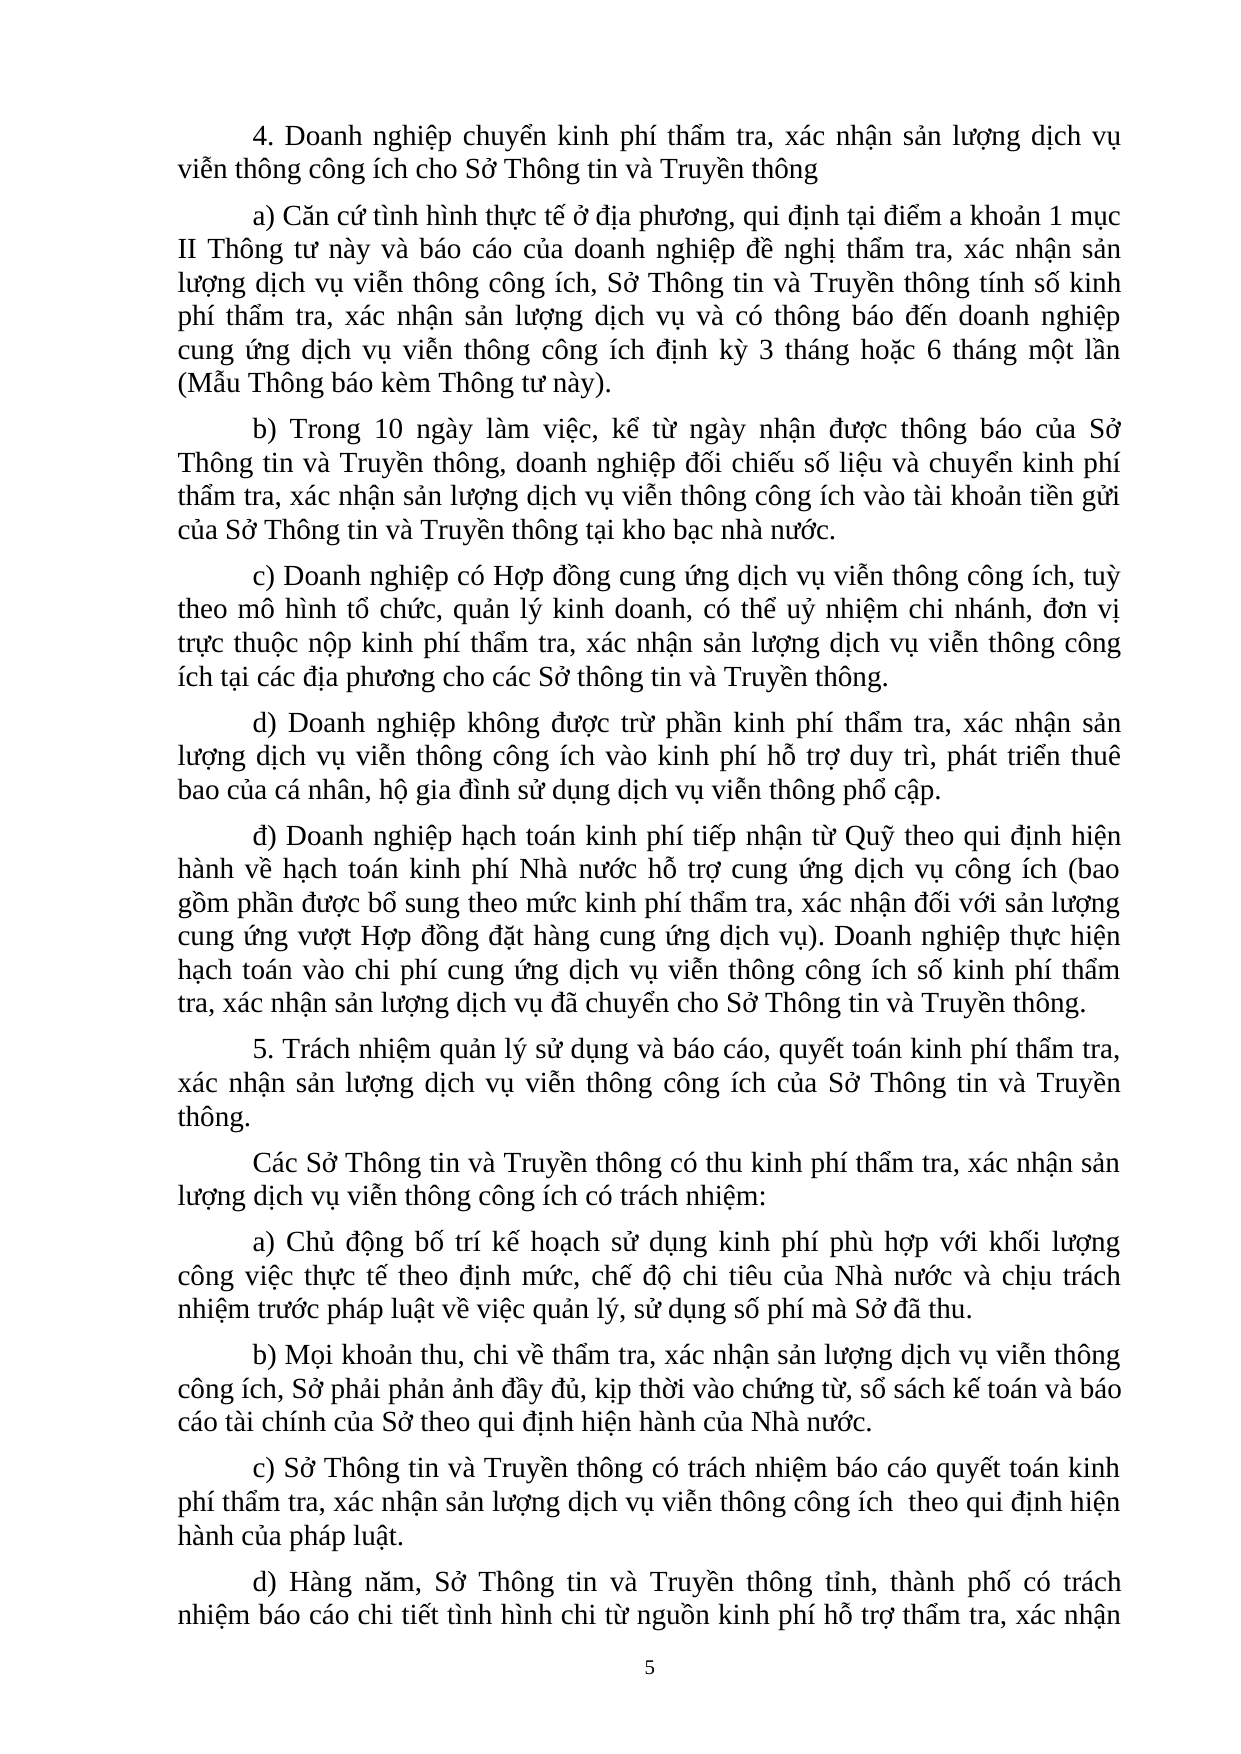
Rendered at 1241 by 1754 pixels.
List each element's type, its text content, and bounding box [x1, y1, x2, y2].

text a) Căn cứ tình hình thực tế ở địa phương, qui định tại điểm a khoản 1 mục II Thông tư này và báo cáo của doanh nghiệp đề nghị thẩm tra, xác nhận sản lượng dịch vụ viễn thông công ích, Sở Thông tin và Truyền thông tính số kinh phí thẩm tra, xác nhận sản lượng dịch vụ và có thông báo đến doanh nghiệp cung ứng dịch vụ viễn thông công ích định kỳ 3 tháng hoặc 6 tháng một lần (Mẫu Thông báo kèm Thông tư này). [177, 198, 1122, 399]
text Các Sở Thông tin và Truyền thông có thu kinh phí thẩm tra, xác nhận sản lượng dịch vụ viễn thông công ích có trách nhiệm: [177, 1145, 1122, 1212]
text d) Doanh nghiệp không được trừ phần kinh phí thẩm tra, xác nhận sản lượng dịch vụ viễn thông công ích vào kinh phí hỗ trợ duy trì, phát triển thuê bao của cá nhân, hộ gia đình sử dụng dịch vụ viễn thông phổ cập. [177, 705, 1122, 805]
text 5. Trách nhiệm quản lý sử dụng và báo cáo, quyết toán kinh phí thẩm tra, xác nhận sản lượng dịch vụ viễn thông công ích của Sở Thông tin và Truyền thông. [177, 1032, 1122, 1132]
text b) Trong 10 ngày làm việc, kể từ ngày nhận được thông báo của Sở Thông tin và Truyền thông, doanh nghiệp đối chiếu số liệu và chuyển kinh phí thẩm tra, xác nhận sản lượng dịch vụ viễn thông công ích vào tài khoản tiền gửi của Sở Thông tin và Truyền thông tại kho bạc nhà nước. [177, 411, 1122, 546]
text b) Mọi khoản thu, chi về thẩm tra, xác nhận sản lượng dịch vụ viễn thông công ích, Sở phải phản ảnh đầy đủ, kịp thời vào chứng từ, sổ sách kế toán và báo cáo tài chính của Sở theo qui định hiện hành của Nhà nước. [177, 1337, 1122, 1438]
text 4. Doanh nghiệp chuyển kinh phí thẩm tra, xác nhận sản lượng dịch vụ viễn thông công ích cho Sở Thông tin và Truyền thông [177, 118, 1122, 185]
text a) Chủ động bố trí kế hoạch sử dụng kinh phí phù hợp với khối lượng công việc thực tế theo định mức, chế độ chi tiêu của Nhà nước và chịu trách nhiệm trước pháp luật về việc quản lý, sử dụng số phí mà Sở đã thu. [177, 1224, 1122, 1325]
text c) Sở Thông tin và Truyền thông có trách nhiệm báo cáo quyết toán kinh phí thẩm tra, xác nhận sản lượng dịch vụ viễn thông công ích theo qui định hiện hành của pháp luật. [177, 1451, 1122, 1551]
text d) Hàng năm, Sở Thông tin và Truyền thông tỉnh, thành phố có trách nhiệm báo cáo chi tiết tình hình chi từ nguồn kinh phí hỗ trợ thẩm tra, xác nhận [177, 1564, 1122, 1631]
text c) Doanh nghiệp có Hợp đồng cung ứng dịch vụ viễn thông công ích, tuỳ theo mô hình tổ chức, quản lý kinh doanh, có thể uỷ nhiệm chi nhánh, đơn vị trực thuộc nộp kinh phí thẩm tra, xác nhận sản lượng dịch vụ viễn thông công ích tại các địa phương cho các Sở thông tin và Truyền thông. [177, 558, 1122, 692]
text đ) Doanh nghiệp hạch toán kinh phí tiếp nhận từ Quỹ theo qui định hiện hành về hạch toán kinh phí Nhà nước hỗ trợ cung ứng dịch vụ công ích (bao gồm phần được bổ sung theo mức kinh phí thẩm tra, xác nhận đối với sản lượng cung ứng vượt Hợp đồng đặt hàng cung ứng dịch vụ). Doanh nghiệp thực hiện hạch toán vào chi phí cung ứng dịch vụ viễn thông công ích số kinh phí thẩm tra, xác nhận sản lượng dịch vụ đã chuyển cho Sở Thông tin và Truyền thông. [177, 818, 1122, 1019]
